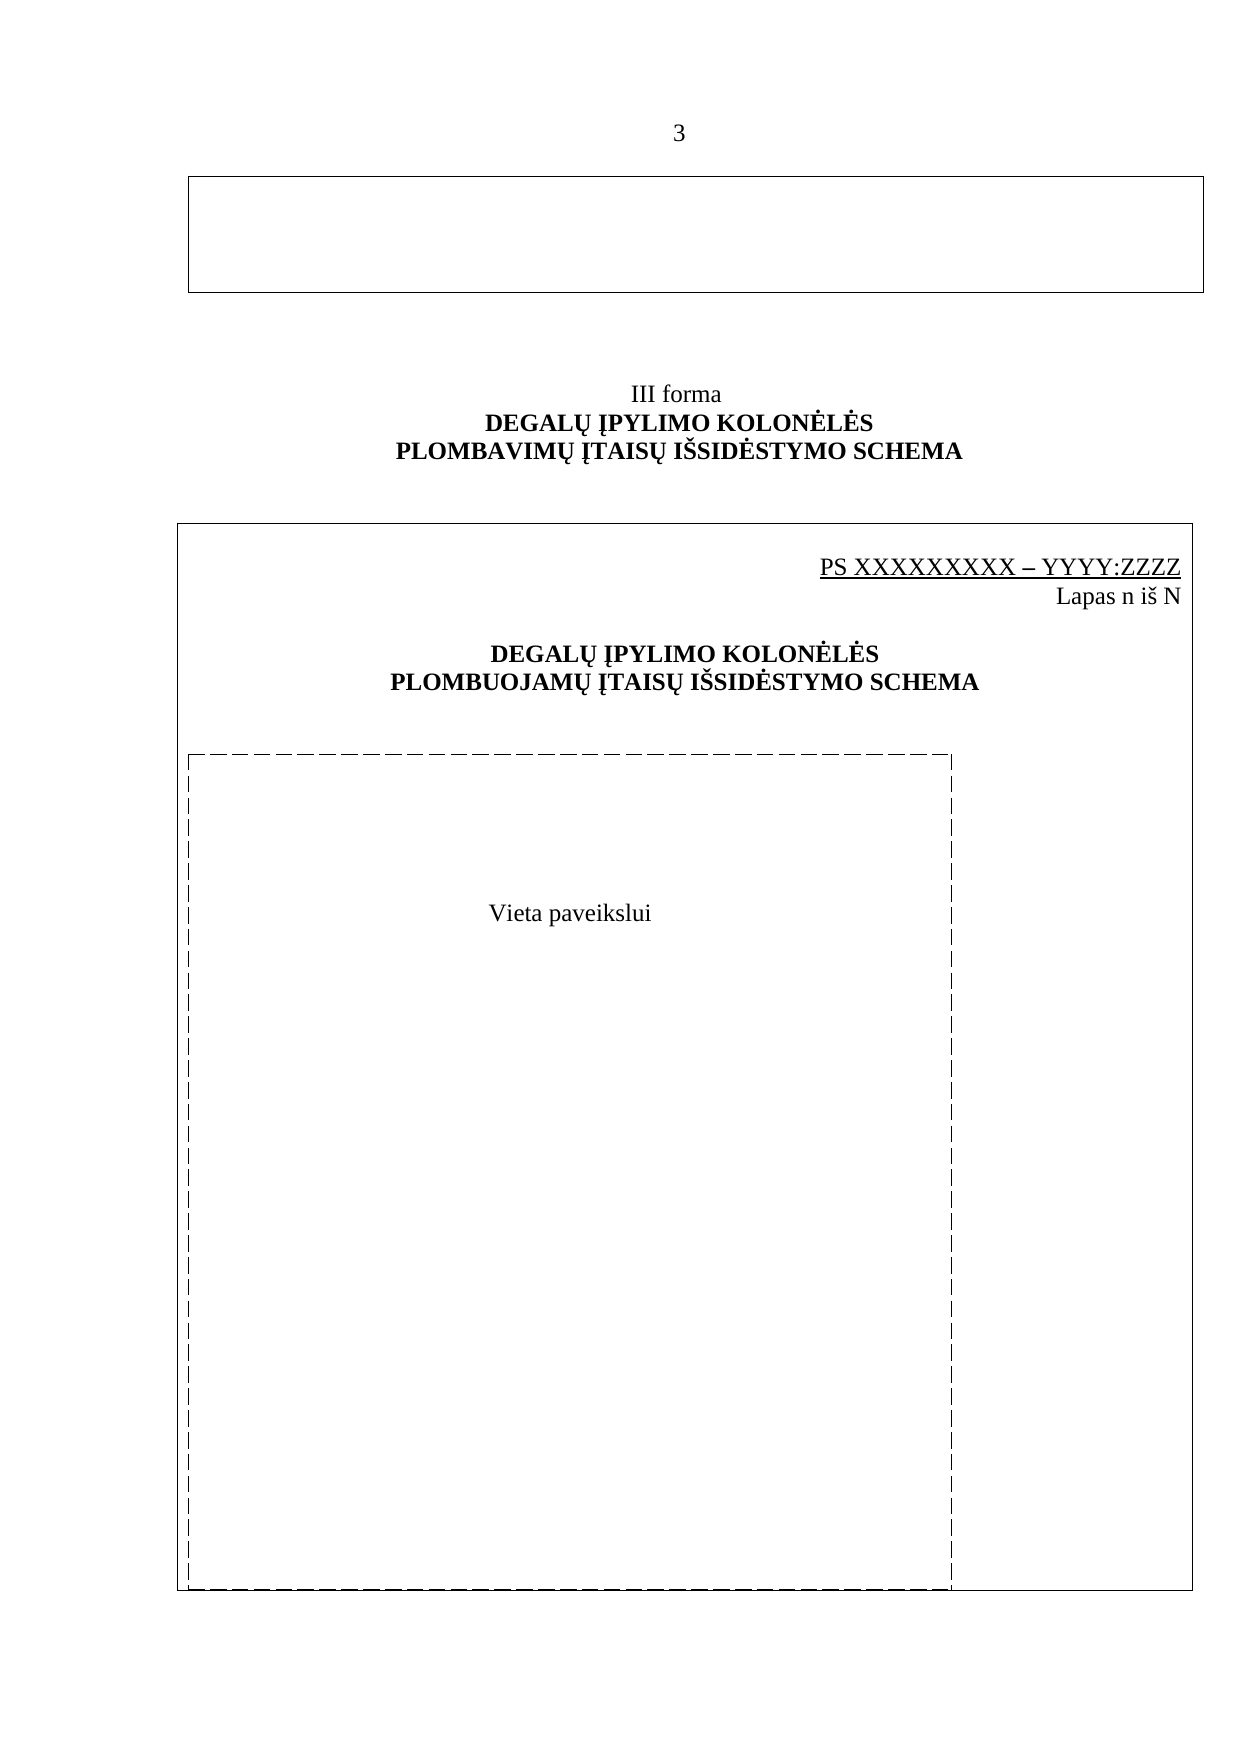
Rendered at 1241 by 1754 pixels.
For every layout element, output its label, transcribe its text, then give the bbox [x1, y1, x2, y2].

table_header PS XXXXXXXXX – YYYY:ZZZZ Lapas n iš N DEGALŲ ĮPYLIMO KOLONĖLĖS PLOMBUOJAMŲ ĮTAISŲ IŠSIDĖSTYMO SCHEMA [178, 524, 1192, 1589]
text III forma [177, 379, 1181, 408]
table_header Vieta paveikslui [189, 754, 951, 1588]
text PLOMBAVIMŲ ĮTAISŲ IŠSIDĖSTYMO SCHEMA [177, 436, 1181, 465]
table_header [189, 177, 1203, 292]
text DEGALŲ ĮPYLIMO KOLONĖLĖS [177, 408, 1181, 436]
